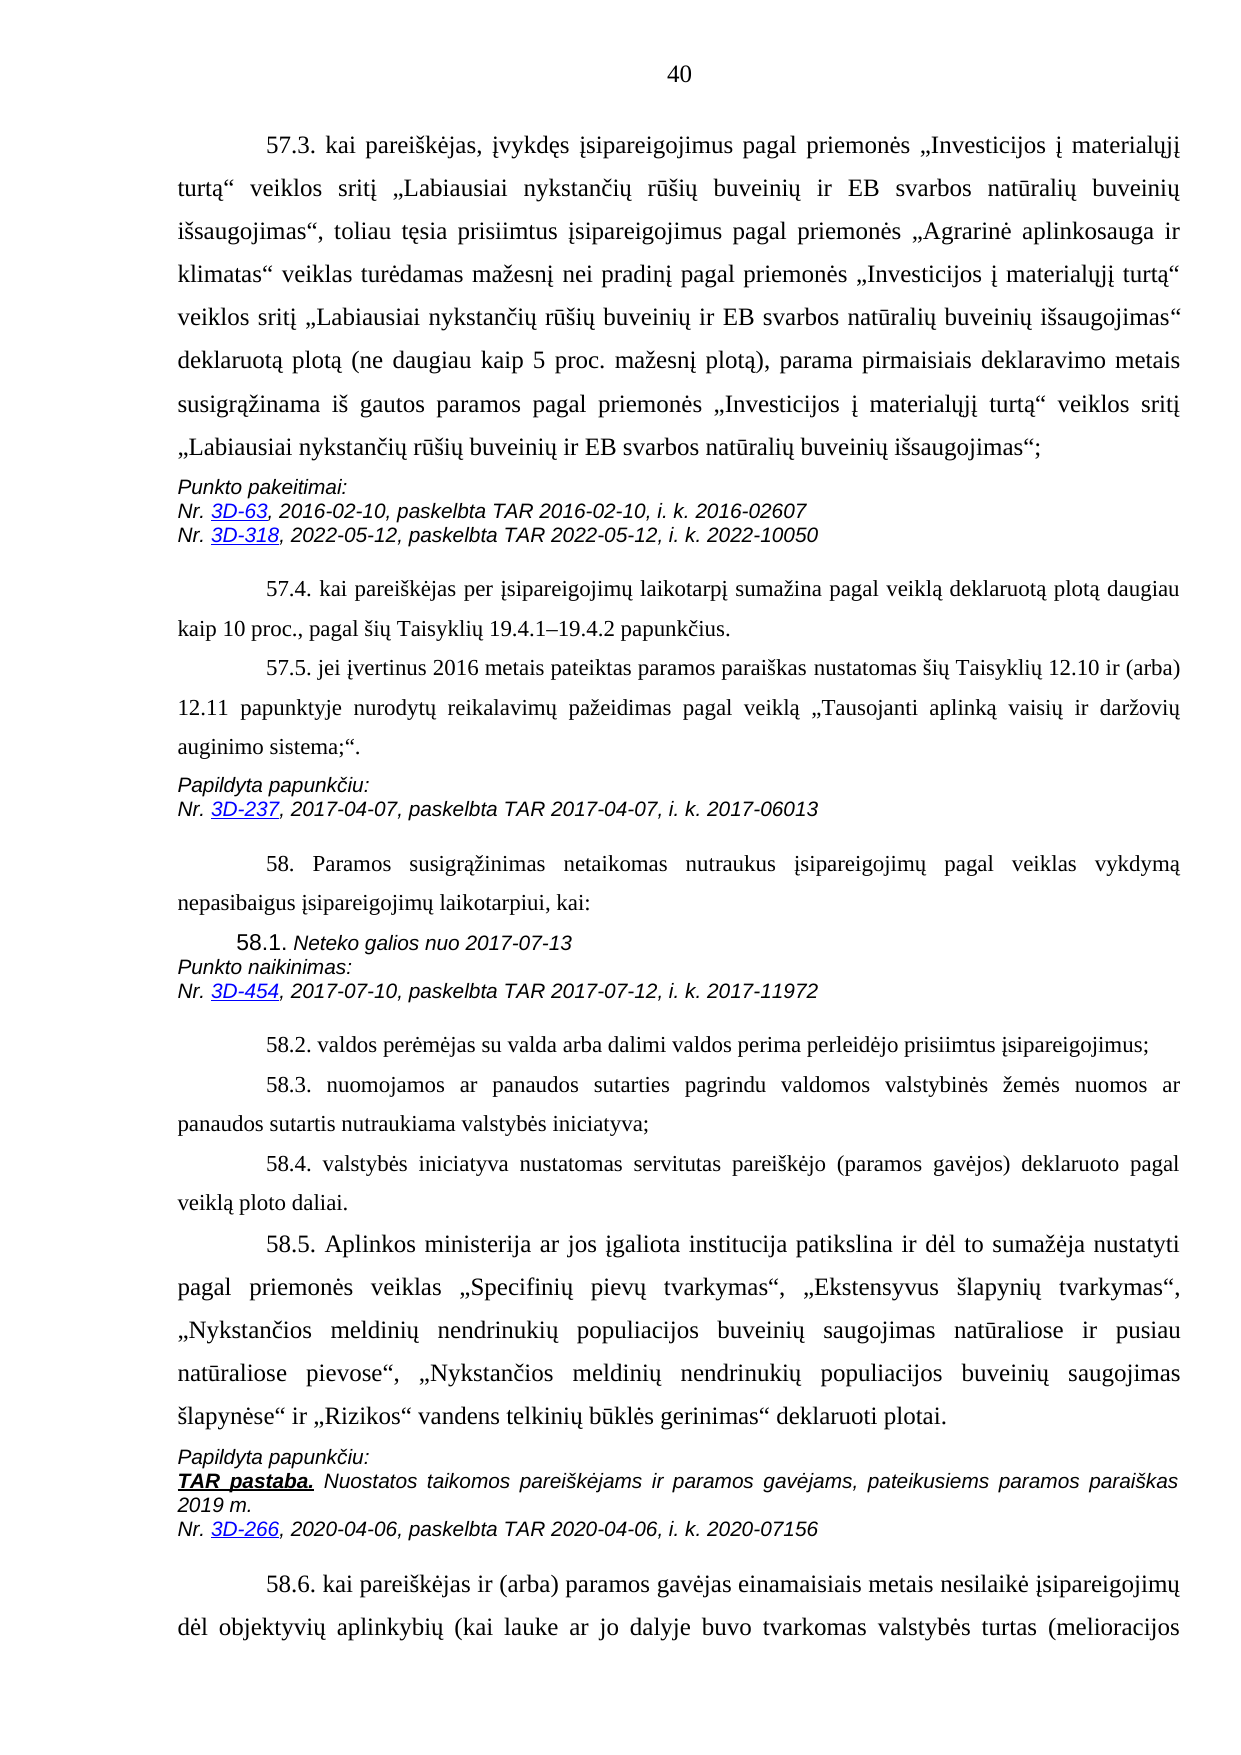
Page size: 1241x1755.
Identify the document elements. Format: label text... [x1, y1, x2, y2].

text Nr. 3D-237, 2017-04-07, paskelbta TAR 2017-04-07, i. k. 2017-06013 [177, 797, 1181, 821]
text 57.4. kai pareiškėjas per įsipareigojimų laikotarpį sumažina pagal veiklą deklaruotą plotą daugiau kaip 10 proc., pagal šių Taisyklių 19.4.1–19.4.2 papunkčius. [177, 576, 1181, 641]
text Papildyta papunkčiu: [177, 773, 1181, 797]
text TAR pastaba. Nuostatos taikomos pareiškėjams ir paramos gavėjams, pateikusiems paramos paraiškas 2019 m. [177, 1468, 1181, 1516]
text Nr. 3D-318, 2022-05-12, paskelbta TAR 2022-05-12, i. k. 2022-10050 [177, 523, 1181, 547]
text 57.3. kai pareiškėjas, įvykdęs įsipareigojimus pagal priemonės „Investicijos į materialųjį turtą“ veiklos sritį „Labiausiai nykstančių rūšių buveinių ir EB svarbos natūralių buveinių išsaugojimas“, toliau tęsia prisiimtus įsipareigojimus pagal priemonės „Agrarinė aplinkosauga ir klimatas“ veiklas turėdamas mažesnį nei pradinį pagal priemonės „Investicijos į materialųjį turtą“ veiklos sritį „Labiausiai nykstančių rūšių buveinių ir EB svarbos natūralių buveinių išsaugojimas“ deklaruotą plotą (ne daugiau kaip 5 proc. mažesnį plotą), parama pirmaisiais deklaravimo metais susigrąžinama iš gautos paramos pagal priemonės „Investicijos į materialųjį turtą“ veiklos sritį „Labiausiai nykstančių rūšių buveinių ir EB svarbos natūralių buveinių išsaugojimas“; [177, 130, 1181, 461]
text Nr. 3D-63, 2016-02-10, paskelbta TAR 2016-02-10, i. k. 2016-02607 [177, 499, 1181, 523]
text 58. Paramos susigrąžinimas netaikomas nutraukus įsipareigojimų pagal veiklas vykdymą nepasibaigus įsipareigojimų laikotarpiui, kai: [177, 849, 1181, 915]
text 58.4. valstybės iniciatyva nustatomas servitutas pareiškėjo (paramos gavėjos) deklaruoto pagal veiklą ploto daliai. [177, 1150, 1181, 1216]
text 58.6. kai pareiškėjas ir (arba) paramos gavėjas einamaisiais metais nesilaikė įsipareigojimų dėl objektyvių aplinkybių (kai lauke ar jo dalyje buvo tvarkomas valstybės turtas (melioracijos [177, 1569, 1181, 1641]
text Nr. 3D-266, 2020-04-06, paskelbta TAR 2020-04-06, i. k. 2020-07156 [177, 1516, 1181, 1540]
text Papildyta papunkčiu: [177, 1444, 1181, 1468]
text 57.5. jei įvertinus 2016 metais pateiktas paramos paraiškas nustatomas šių Taisyklių 12.10 ir (arba) 12.11 papunktyje nurodytų reikalavimų pažeidimas pagal veiklą „Tausojanti aplinką vaisių ir daržovių auginimo sistema;“. [177, 654, 1181, 760]
text Punkto pakeitimai: [177, 475, 1181, 499]
text 58.3. nuomojamos ar panaudos sutarties pagrindu valdomos valstybinės žemės nuomos ar panaudos sutartis nutraukiama valstybės iniciatyva; [177, 1071, 1181, 1137]
text 58.5. Aplinkos ministerija ar jos įgaliota institucija patikslina ir dėl to sumažėja nustatyti pagal priemonės veiklas „Specifinių pievų tvarkymas“, „Ekstensyvus šlapynių tvarkymas“, „Nykstančios meldinių nendrinukių populiacijos buveinių saugojimas natūraliose ir pusiau natūraliose pievose“, „Nykstančios meldinių nendrinukių populiacijos buveinių saugojimas šlapynėse“ ir „Rizikos“ vandens telkinių būklės gerinimas“ deklaruoti plotai. [177, 1229, 1181, 1430]
text Nr. 3D-454, 2017-07-10, paskelbta TAR 2017-07-12, i. k. 2017-11972 [177, 979, 1181, 1003]
text 58.1. Neteko galios nuo 2017-07-13 [177, 928, 1181, 955]
text Punkto naikinimas: [177, 955, 1181, 979]
text 58.2. valdos perėmėjas su valda arba dalimi valdos perima perleidėjo prisiimtus įsipareigojimus; [177, 1032, 1181, 1058]
